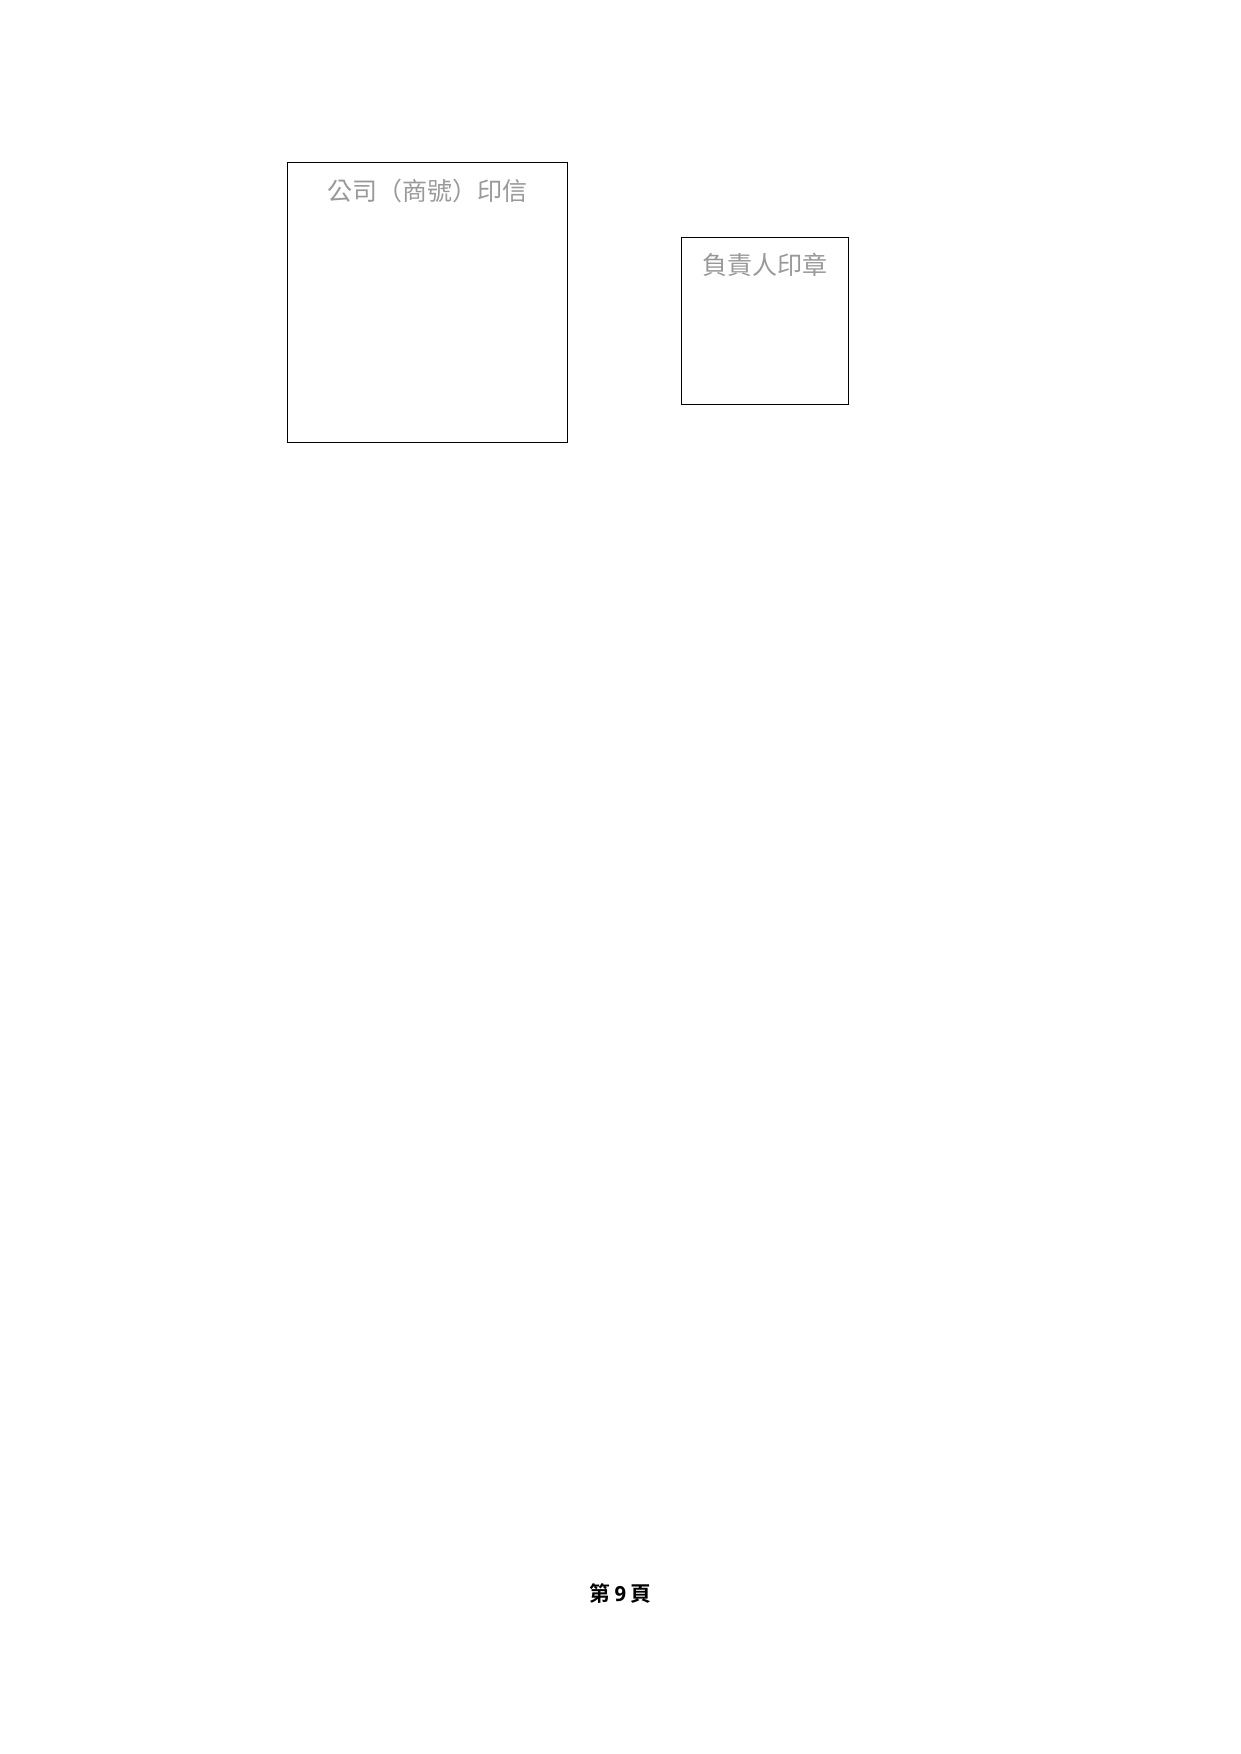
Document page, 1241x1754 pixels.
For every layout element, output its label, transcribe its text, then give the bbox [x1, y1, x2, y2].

text 負責人印章 [697, 246, 833, 282]
text 公司（商號）印信 [303, 171, 552, 207]
